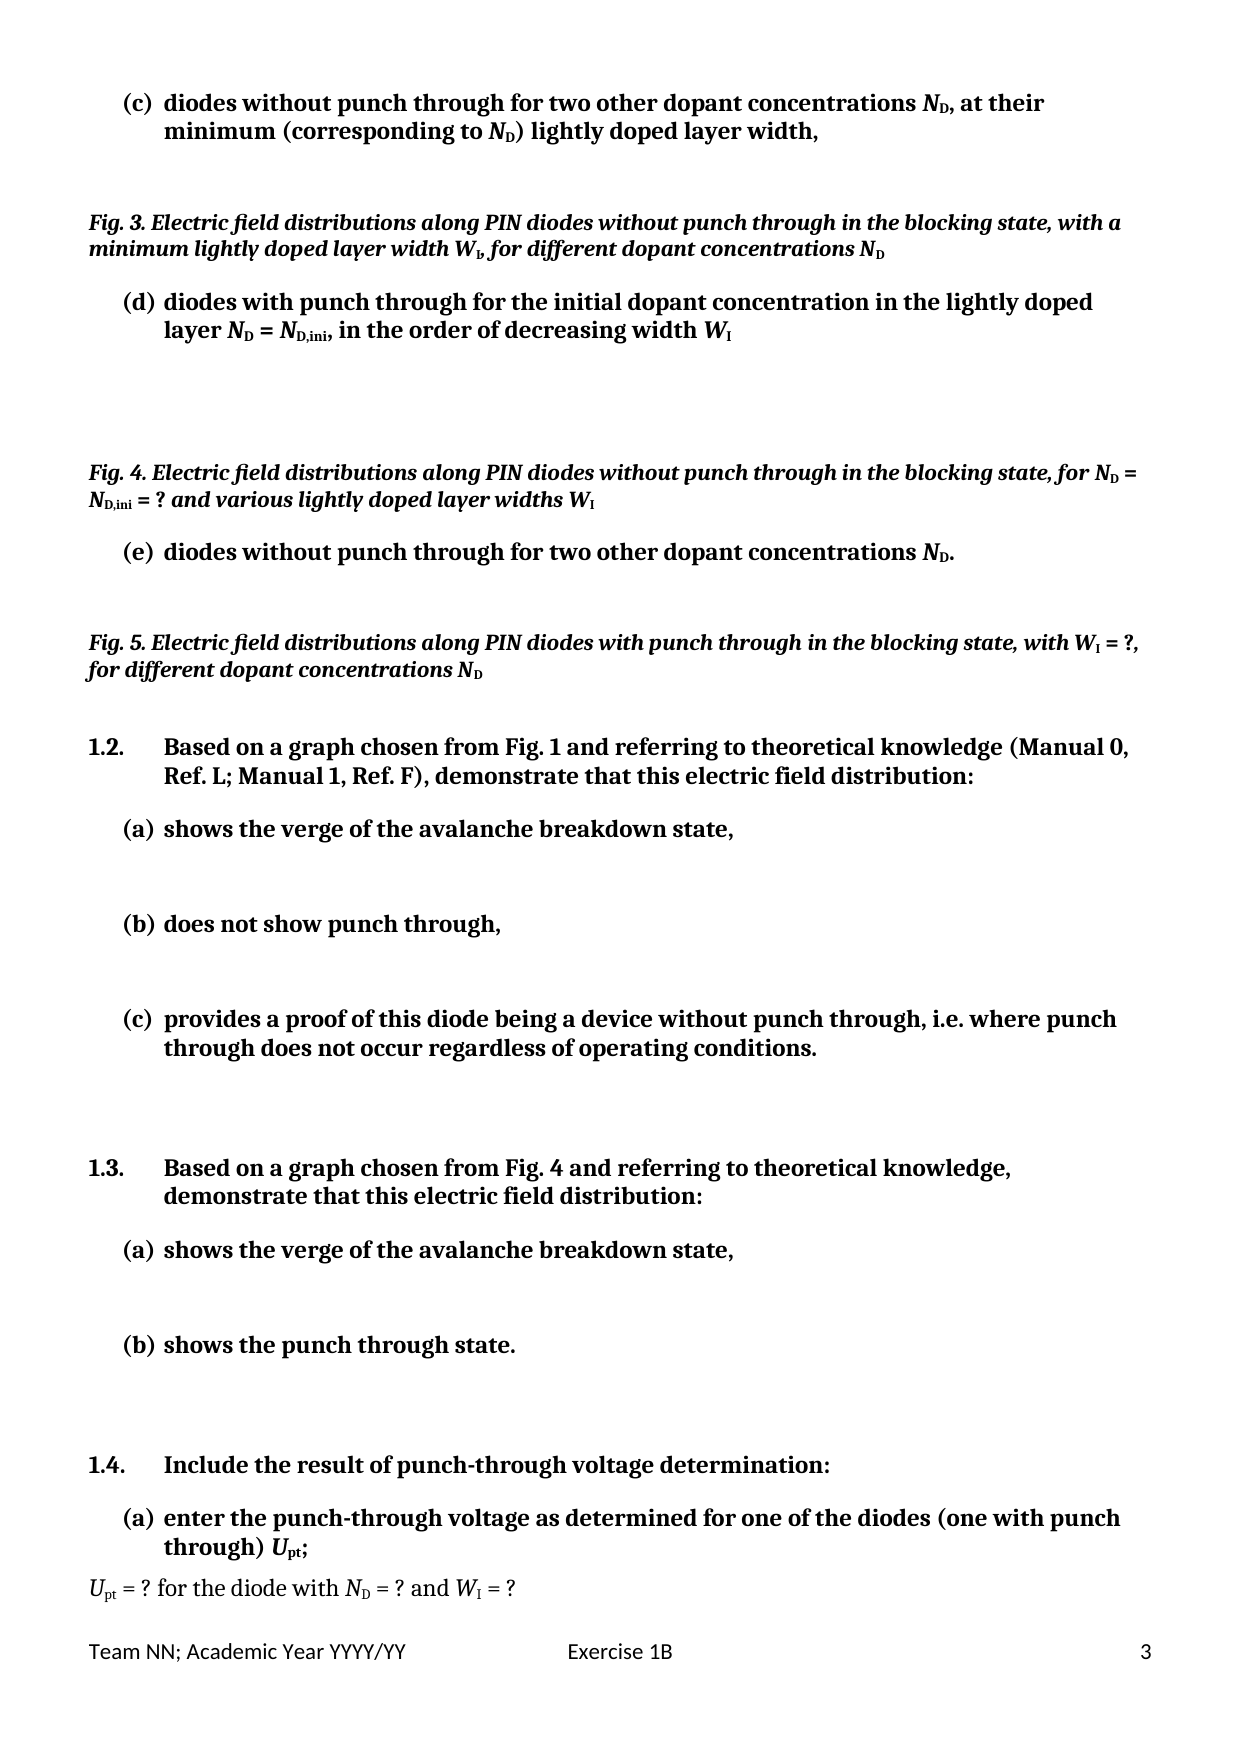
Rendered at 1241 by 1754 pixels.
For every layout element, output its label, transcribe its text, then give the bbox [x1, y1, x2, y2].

subtitle shows the verge of the avalanche breakdown state, [122, 1236, 1152, 1264]
subtitle provides a proof of this diode being a device without punch through, i.e. where punch through does not occur regardless of operating conditions. [122, 1005, 1152, 1062]
subtitle Based on a graph chosen from Fig. 4 and referring to theoretical knowledge, demonstrate that this electric field distribution: [88, 1153, 1152, 1211]
text Fig. 4. Electric field distributions along PIN diodes without punch through in the blocking state, for ND = ND,ini = ? and various lightly doped layer widths WI [88, 460, 1152, 513]
subtitle enter the punch-through voltage as determined for one of the diodes (one with punch through) Upt; [122, 1504, 1152, 1562]
subtitle does not show punch through, [122, 910, 1152, 939]
text Fig. 5. Electric field distributions along PIN diodes with punch through in the blocking state, with WI = ?, for different dopant concentrations ND [88, 630, 1152, 683]
subtitle shows the verge of the avalanche breakdown state, [122, 815, 1152, 844]
subtitle Based on a graph chosen from Fig. 1 and referring to theoretical knowledge (Manual 0, Ref. L; Manual 1, Ref. F), demonstrate that this electric field distribution: [88, 733, 1152, 791]
subtitle Include the result of punch-through voltage determination: [88, 1451, 1152, 1479]
subtitle diodes with punch through for the initial dopant concentration in the lightly doped layer ND = ND,ini, in the order of decreasing width WI [122, 287, 1152, 345]
text Upt = ? for the diode with ND = ? and WI = ? [88, 1574, 1152, 1603]
text Fig. 3. Electric field distributions along PIN diodes without punch through in the blocking state, with a minimum lightly doped layer width WI, for different dopant concentrations ND [88, 210, 1152, 263]
subtitle diodes without punch through for two other dopant concentrations ND, at their minimum (corresponding to ND) lightly doped layer width, [122, 88, 1152, 146]
subtitle diodes without punch through for two other dopant concentrations ND. [122, 537, 1152, 566]
subtitle shows the punch through state. [122, 1331, 1152, 1359]
